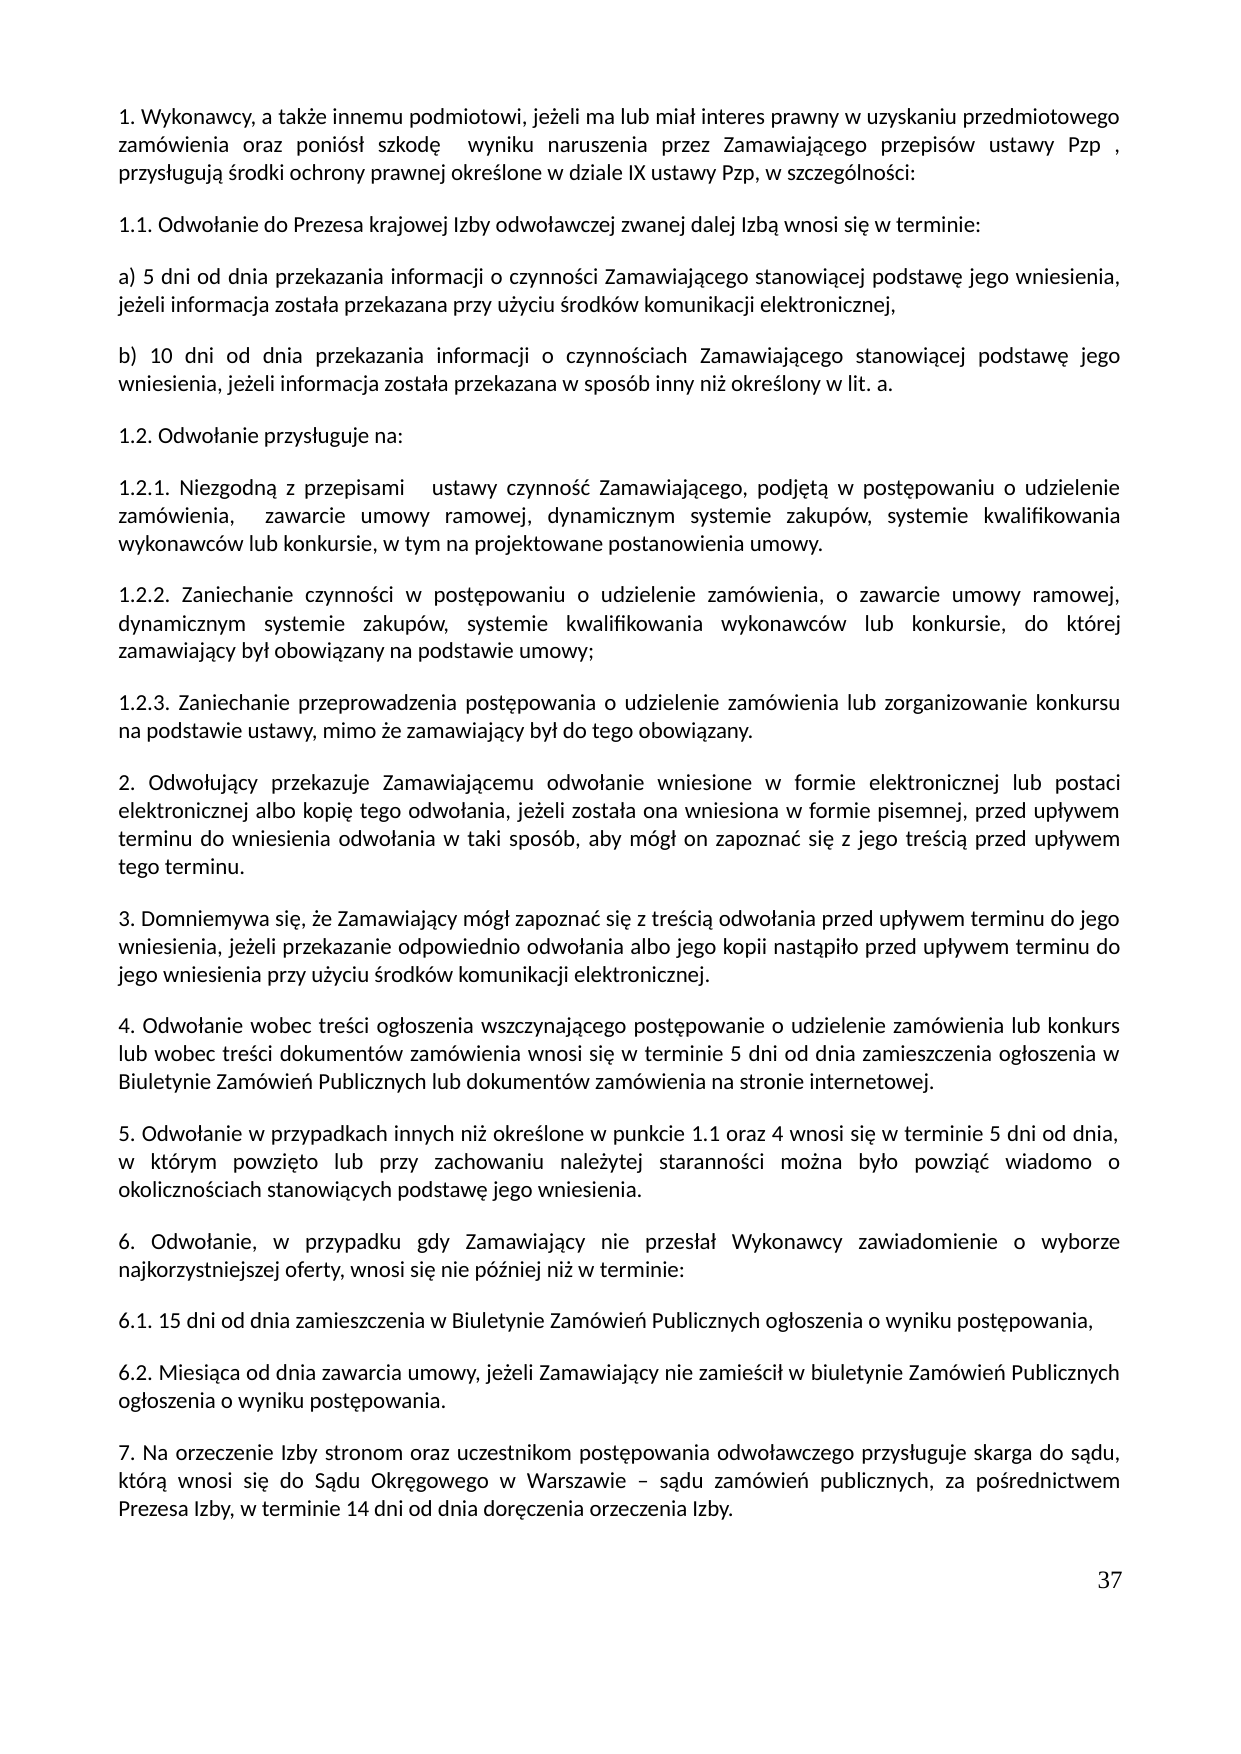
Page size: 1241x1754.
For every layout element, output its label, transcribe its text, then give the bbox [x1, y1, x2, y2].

text 6. Odwołanie, w przypadku gdy Zamawiający nie przesłał Wykonawcy zawiadomienie o wyborze najkorzystniejszej oferty, wnosi się nie później niż w terminie: [118, 1227, 1122, 1283]
text 1.2.2. Zaniechanie czynności w postępowaniu o udzielenie zamówienia, o zawarcie umowy ramowej, dynamicznym systemie zakupów, systemie kwalifikowania wykonawców lub konkursie, do której zamawiający był obowiązany na podstawie umowy; [118, 581, 1122, 665]
text 3. Domniemywa się, że Zamawiający mógł zapoznać się z treścią odwołania przed upływem terminu do jego wniesienia, jeżeli przekazanie odpowiednio odwołania albo jego kopii nastąpiło przed upływem terminu do jego wniesienia przy użyciu środków komunikacji elektronicznej. [118, 904, 1122, 988]
text a) 5 dni od dnia przekazania informacji o czynności Zamawiającego stanowiącej podstawę jego wniesienia, jeżeli informacja została przekazana przy użyciu środków komunikacji elektronicznej, [118, 262, 1122, 318]
text 5. Odwołanie w przypadkach innych niż określone w punkcie 1.1 oraz 4 wnosi się w terminie 5 dni od dnia, w którym powzięto lub przy zachowaniu należytej staranności można było powziąć wiadomo o okolicznościach stanowiących podstawę jego wniesienia. [118, 1119, 1122, 1203]
text 1.2.1. Niezgodną z przepisami ustawy czynność Zamawiającego, podjętą w postępowaniu o udzielenie zamówienia, zawarcie umowy ramowej, dynamicznym systemie zakupów, systemie kwalifikowania wykonawców lub konkursie, w tym na projektowane postanowienia umowy. [118, 473, 1122, 557]
text 1.2.3. Zaniechanie przeprowadzenia postępowania o udzielenie zamówienia lub zorganizowanie konkursu na podstawie ustawy, mimo że zamawiający był do tego obowiązany. [118, 688, 1122, 744]
text b) 10 dni od dnia przekazania informacji o czynnościach Zamawiającego stanowiącej podstawę jego wniesienia, jeżeli informacja została przekazana w sposób inny niż określony w lit. a. [118, 342, 1122, 398]
text 2. Odwołujący przekazuje Zamawiającemu odwołanie wniesione w formie elektronicznej lub postaci elektronicznej albo kopię tego odwołania, jeżeli została ona wniesiona w formie pisemnej, przed upływem terminu do wniesienia odwołania w taki sposób, aby mógł on zapoznać się z jego treścią przed upływem tego terminu. [118, 768, 1122, 880]
text 6.1. 15 dni od dnia zamieszczenia w Biuletynie Zamówień Publicznych ogłoszenia o wyniku postępowania, [118, 1307, 1122, 1334]
text 6.2. Miesiąca od dnia zawarcia umowy, jeżeli Zamawiający nie zamieścił w biuletynie Zamówień Publicznych ogłoszenia o wyniku postępowania. [118, 1358, 1122, 1414]
text 1. Wykonawcy, a także innemu podmiotowi, jeżeli ma lub miał interes prawny w uzyskaniu przedmiotowego zamówienia oraz poniósł szkodę wyniku naruszenia przez Zamawiającego przepisów ustawy Pzp , przysługują środki ochrony prawnej określone w dziale IX ustawy Pzp, w szczególności: [118, 102, 1122, 187]
text 1.1. Odwołanie do Prezesa krajowej Izby odwoławczej zwanej dalej Izbą wnosi się w terminie: [118, 210, 1122, 238]
text 1.2. Odwołanie przysługuje na: [118, 421, 1122, 449]
text 4. Odwołanie wobec treści ogłoszenia wszczynającego postępowanie o udzielenie zamówienia lub konkurs lub wobec treści dokumentów zamówienia wnosi się w terminie 5 dni od dnia zamieszczenia ogłoszenia w Biuletynie Zamówień Publicznych lub dokumentów zamówienia na stronie internetowej. [118, 1011, 1122, 1096]
text 7. Na orzeczenie Izby stronom oraz uczestnikom postępowania odwoławczego przysługuje skarga do sądu, którą wnosi się do Sądu Okręgowego w Warszawie – sądu zamówień publicznych, za pośrednictwem Prezesa Izby, w terminie 14 dni od dnia doręczenia orzeczenia Izby. [118, 1438, 1122, 1522]
